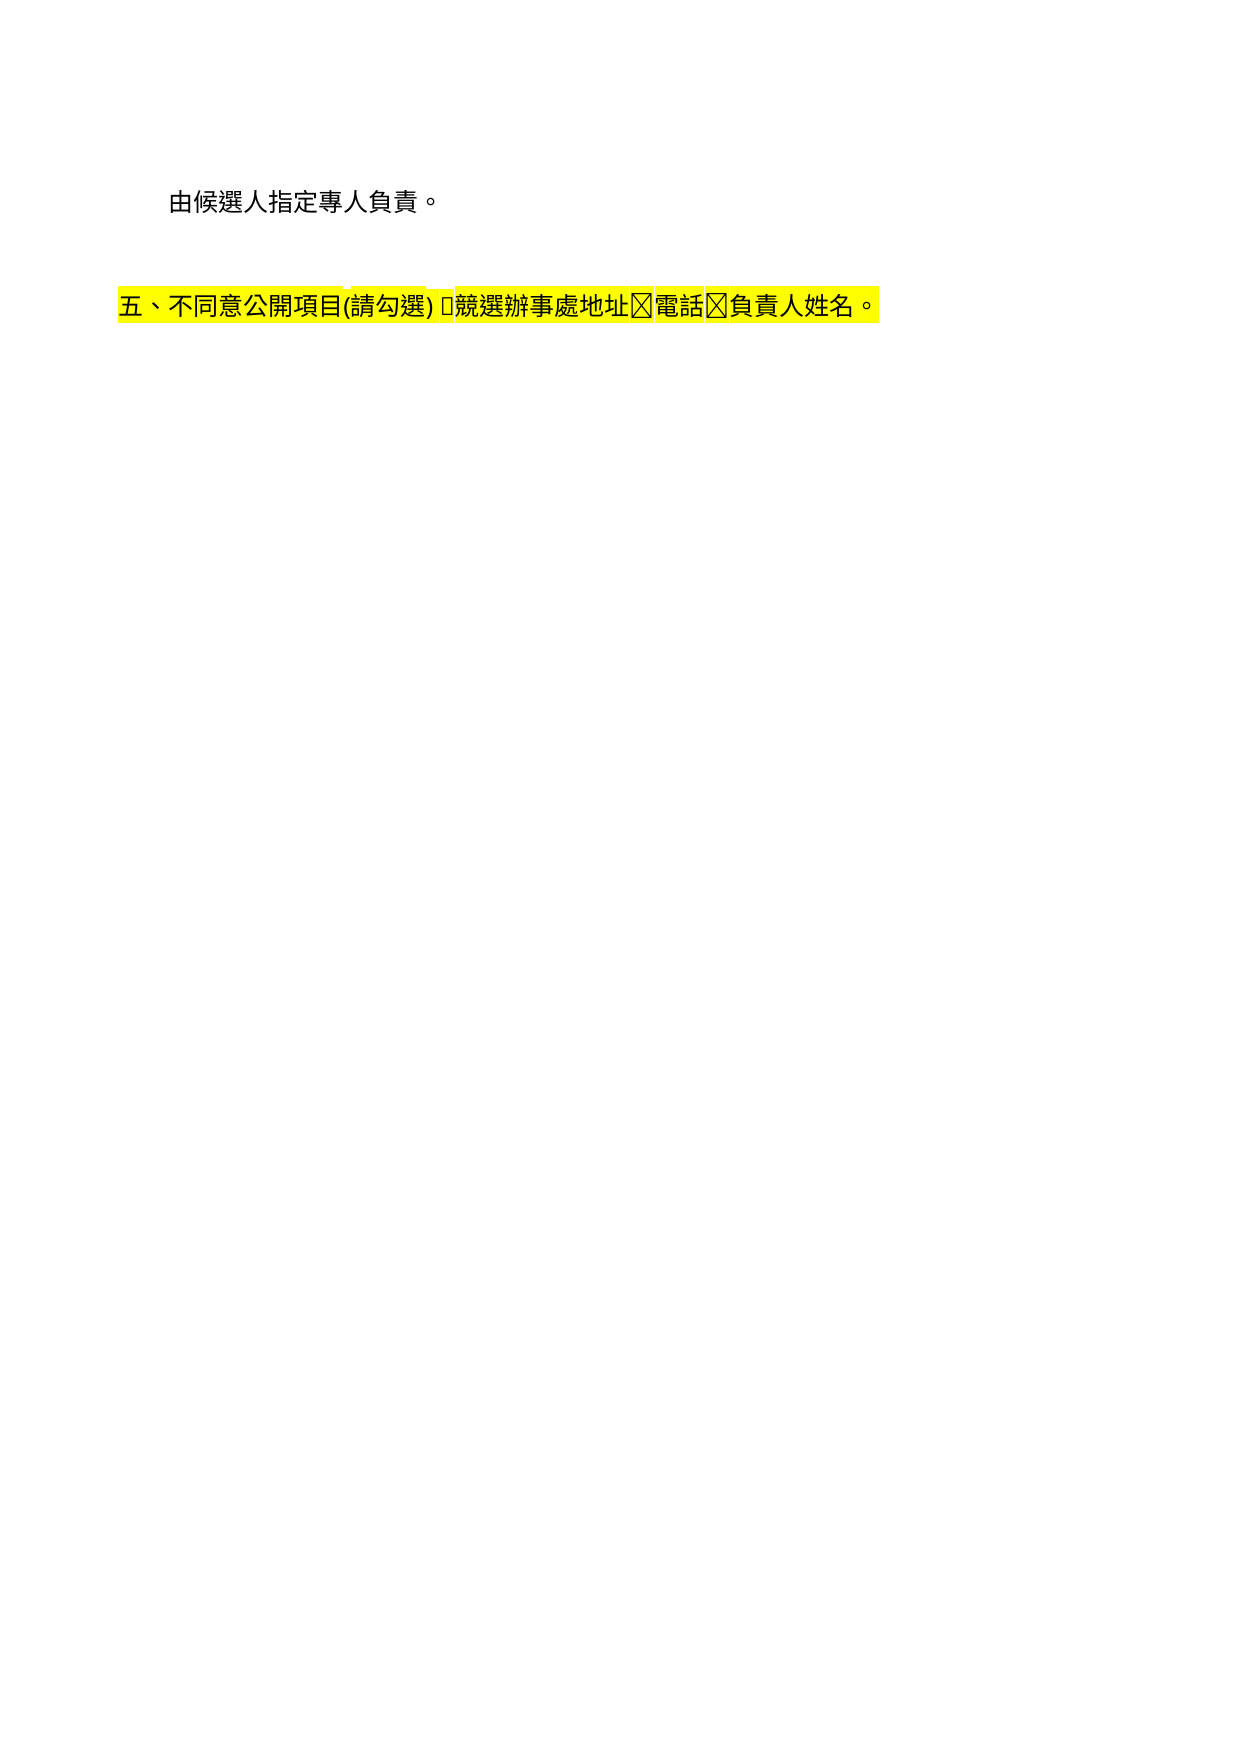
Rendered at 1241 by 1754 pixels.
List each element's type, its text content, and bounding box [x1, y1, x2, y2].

text 由候選人指定專人負責。 [118, 148, 1122, 253]
text 五、不同意公開項目(請勾選) 競選辦事處地址電話負責人姓名。 [118, 253, 1122, 357]
